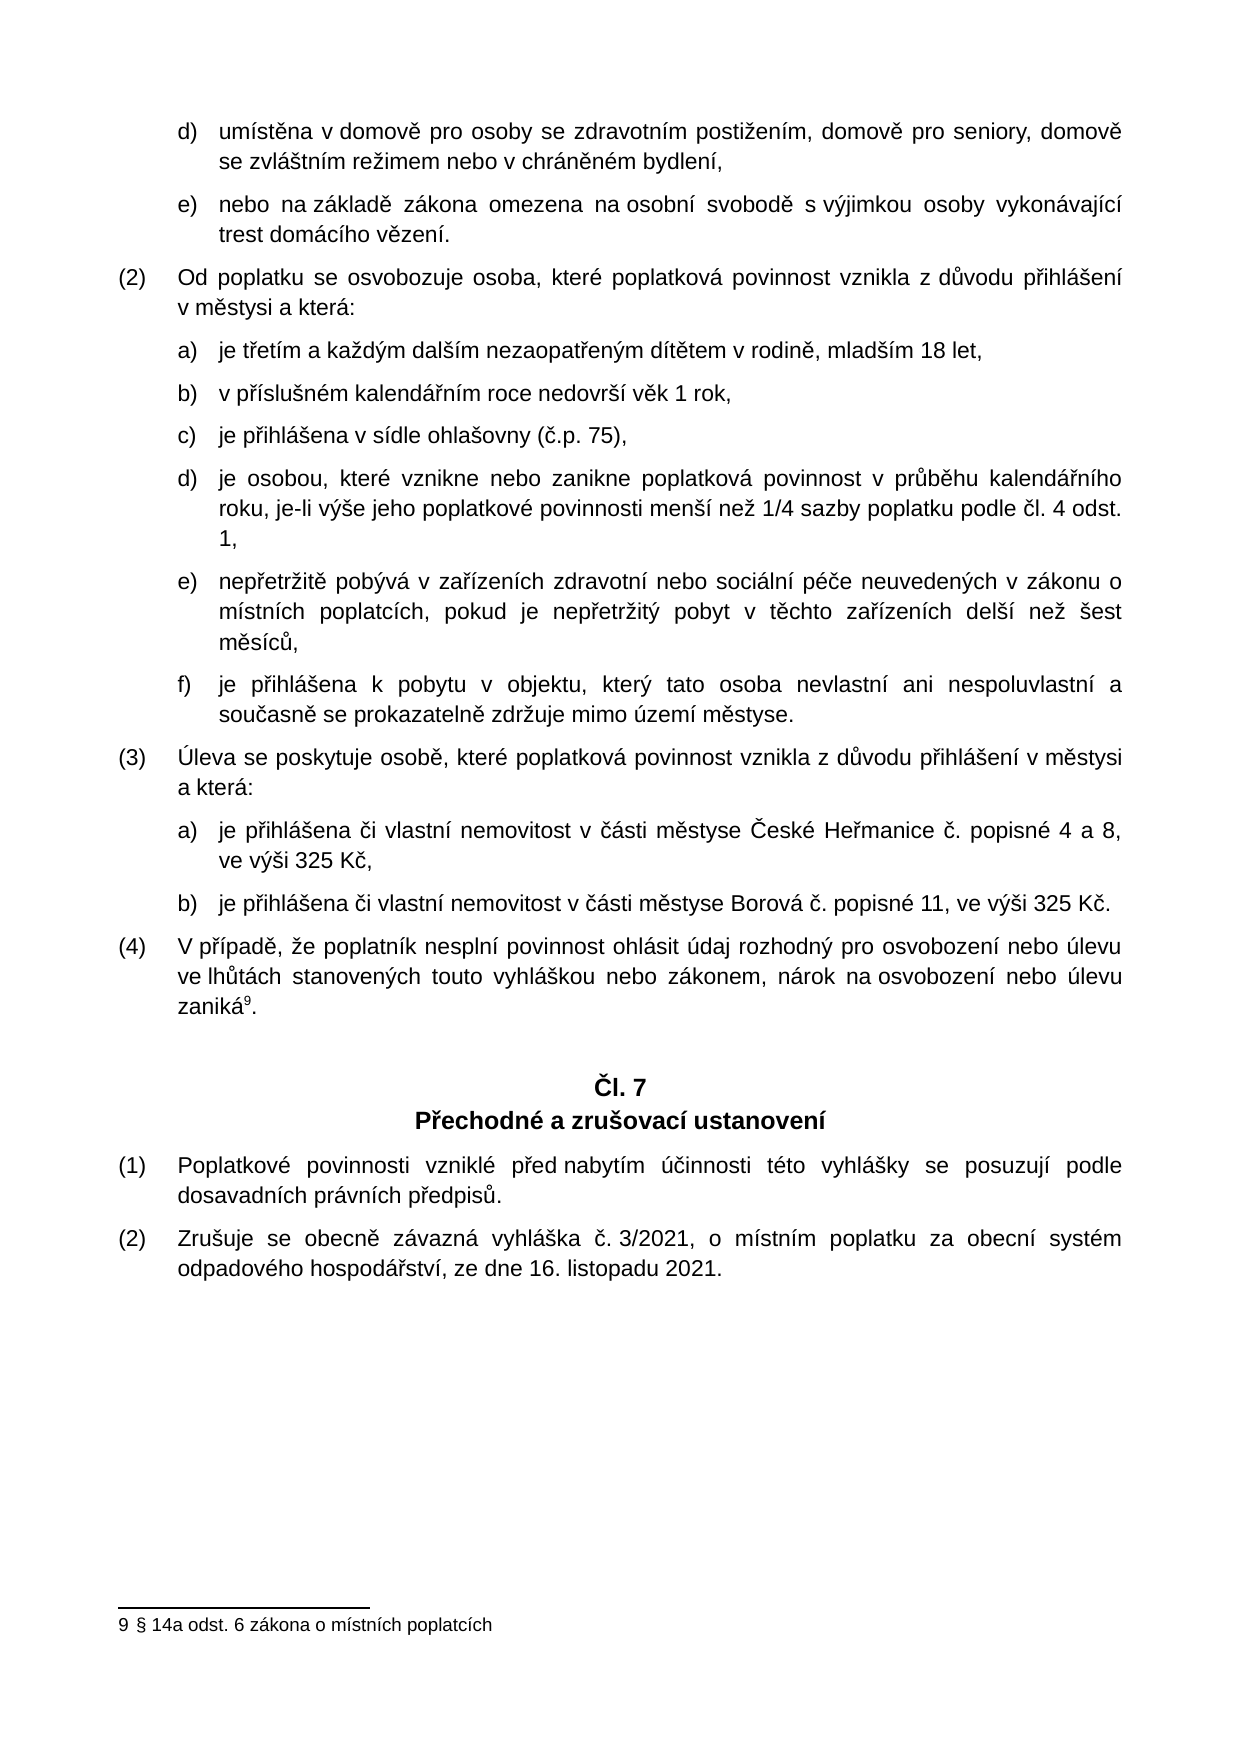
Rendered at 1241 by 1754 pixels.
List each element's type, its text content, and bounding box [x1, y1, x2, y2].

list v příslušném kalendářním roce nedovrší věk 1 rok, [177, 379, 1122, 406]
list je osobou, které vznikne nebo zanikne poplatková povinnost v průběhu kalendářního roku, je-li výše jeho poplatkové povinnosti menší než 1/4 sazby poplatku podle čl. 4 odst. 1, [177, 465, 1122, 552]
list je třetím a každým dalším nezaopatřeným dítětem v rodině, mladším 18 let, [177, 337, 1122, 363]
list je přihlášena či vlastní nemovitost v části městyse České Heřmanice č. popisné 4 a 8, ve výši 325 Kč, [177, 817, 1122, 874]
list je přihlášena v sídle ohlašovny (č.p. 75), [177, 422, 1122, 449]
list Od poplatku se osvobozuje osoba, které poplatková povinnost vznikla z důvodu přihlášení v městysi a která: [118, 264, 1122, 321]
list nepřetržitě pobývá v zařízeních zdravotní nebo sociální péče neuvedených v zákonu o místních poplatcích, pokud je nepřetržitý pobyt v těchto zařízeních delší než šest měsíců, [177, 568, 1122, 655]
list nebo na základě zákona omezena na osobní svobodě s výjimkou osoby vykonávající trest domácího vězení. [177, 191, 1122, 248]
list § 14a odst. 6 zákona o místních poplatcích [118, 1614, 1122, 1635]
list je přihlášena k pobytu v objektu, který tato osoba nevlastní ani nespoluvlastní a současně se prokazatelně zdržuje mimo území městyse. [177, 671, 1122, 728]
list umístěna v domově pro osoby se zdravotním postižením, domově pro seniory, domově se zvláštním režimem nebo v chráněném bydlení, [177, 118, 1122, 175]
list Úleva se poskytuje osobě, které poplatková povinnost vznikla z důvodu přihlášení v městysi a která: [118, 744, 1122, 801]
list Zrušuje se obecně závazná vyhláška č. 3/2021, o místním poplatku za obecní systém odpadového hospodářství, ze dne 16. listopadu 2021. [118, 1225, 1122, 1281]
subtitle Čl. 7 Přechodné a zrušovací ustanovení [118, 1073, 1122, 1135]
list V případě, že poplatník nesplní povinnost ohlásit údaj rozhodný pro osvobození nebo úlevu ve lhůtách stanovených touto vyhláškou nebo zákonem, nárok na osvobození nebo úlevu zaniká. [118, 933, 1122, 1019]
list je přihlášena či vlastní nemovitost v části městyse Borová č. popisné 11, ve výši 325 Kč. [177, 890, 1122, 916]
list Poplatkové povinnosti vzniklé před nabytím účinnosti této vyhlášky se posuzují podle dosavadních právních předpisů. [118, 1152, 1122, 1208]
